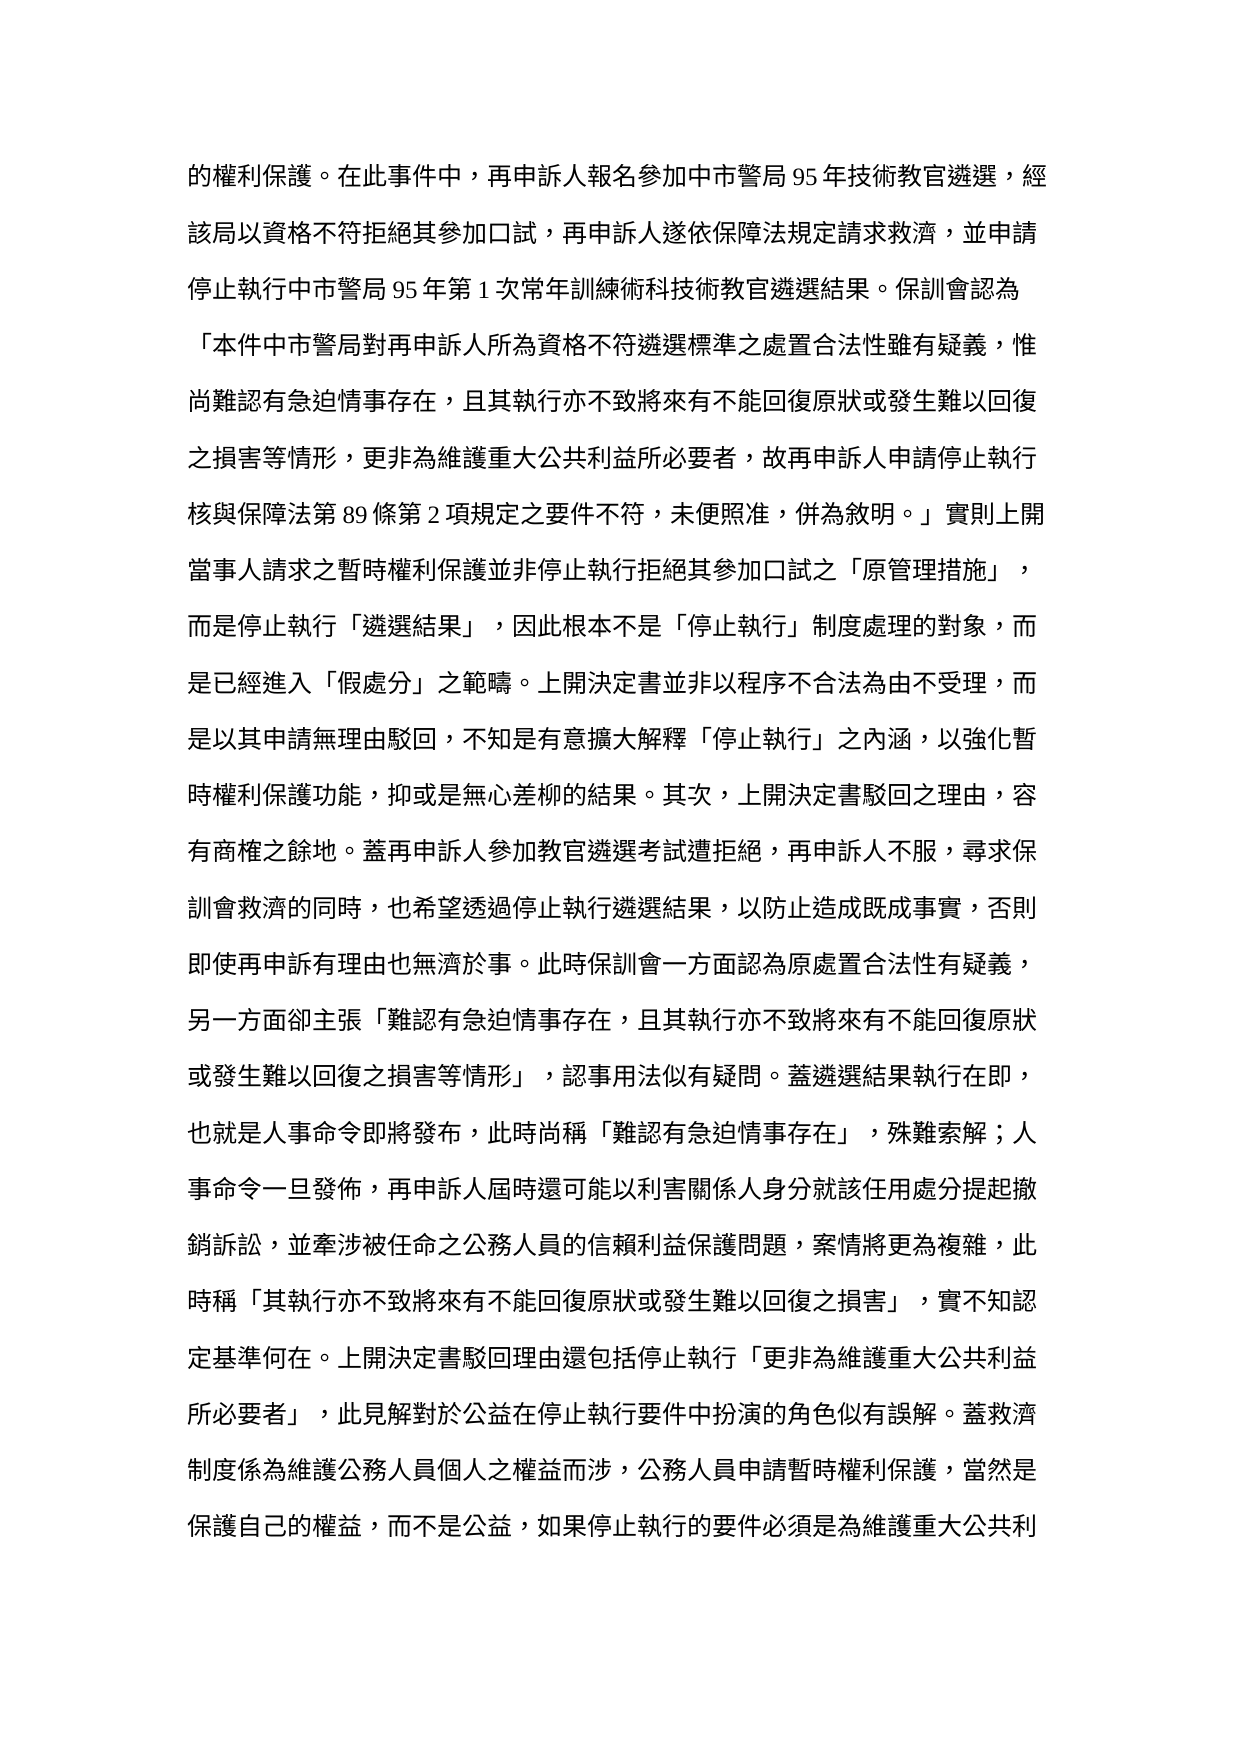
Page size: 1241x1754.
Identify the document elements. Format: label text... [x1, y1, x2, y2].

text 的權利保護。在此事件中，再申訴人報名參加中市警局95年技術教官遴選，經該局以資格不符拒絕其參加口試，再申訴人遂依保障法規定請求救濟，並申請停止執行中市警局95年第1次常年訓練術科技術教官遴選結果。保訓會認為「本件中市警局對再申訴人所為資格不符遴選標準之處置合法性雖有疑義，惟尚難認有急迫情事存在，且其執行亦不致將來有不能回復原狀或發生難以回復之損害等情形，更非為維護重大公共利益所必要者，故再申訴人申請停止執行核與保障法第89條第2項規定之要件不符，未便照准，併為敘明。」實則上開當事人請求之暫時權利保護並非停止執行拒絕其參加口試之「原管理措施」，而是停止執行「遴選結果」，因此根本不是「停止執行」制度處理的對象，而是已經進入「假處分」之範疇。上開決定書並非以程序不合法為由不受理，而是以其申請無理由駁回，不知是有意擴大解釋「停止執行」之內涵，以強化暫時權利保護功能，抑或是無心差柳的結果。其次，上開決定書駁回之理由，容有商榷之餘地。蓋再申訴人參加教官遴選考試遭拒絕，再申訴人不服，尋求保訓會救濟的同時，也希望透過停止執行遴選結果，以防止造成既成事實，否則即使再申訴有理由也無濟於事。此時保訓會一方面認為原處置合法性有疑義，另一方面卻主張「難認有急迫情事存在，且其執行亦不致將來有不能回復原狀或發生難以回復之損害等情形」，認事用法似有疑問。蓋遴選結果執行在即，也就是人事命令即將發布，此時尚稱「難認有急迫情事存在」，殊難索解；人事命令一旦發佈，再申訴人屆時還可能以利害關係人身分就該任用處分提起撤銷訴訟，並牽涉被任命之公務人員的信賴利益保護問題，案情將更為複雜，此時稱「其執行亦不致將來有不能回復原狀或發生難以回復之損害」，實不知認定基準何在。上開決定書駁回理由還包括停止執行「更非為維護重大公共利益所必要者」，此見解對於公益在停止執行要件中扮演的角色似有誤解。蓋救濟制度係為維護公務人員個人之權益而涉，公務人員申請暫時權利保護，當然是保護自己的權益，而不是公益，如果停止執行的要件必須是為維護重大公共利 [187, 150, 1053, 1537]
